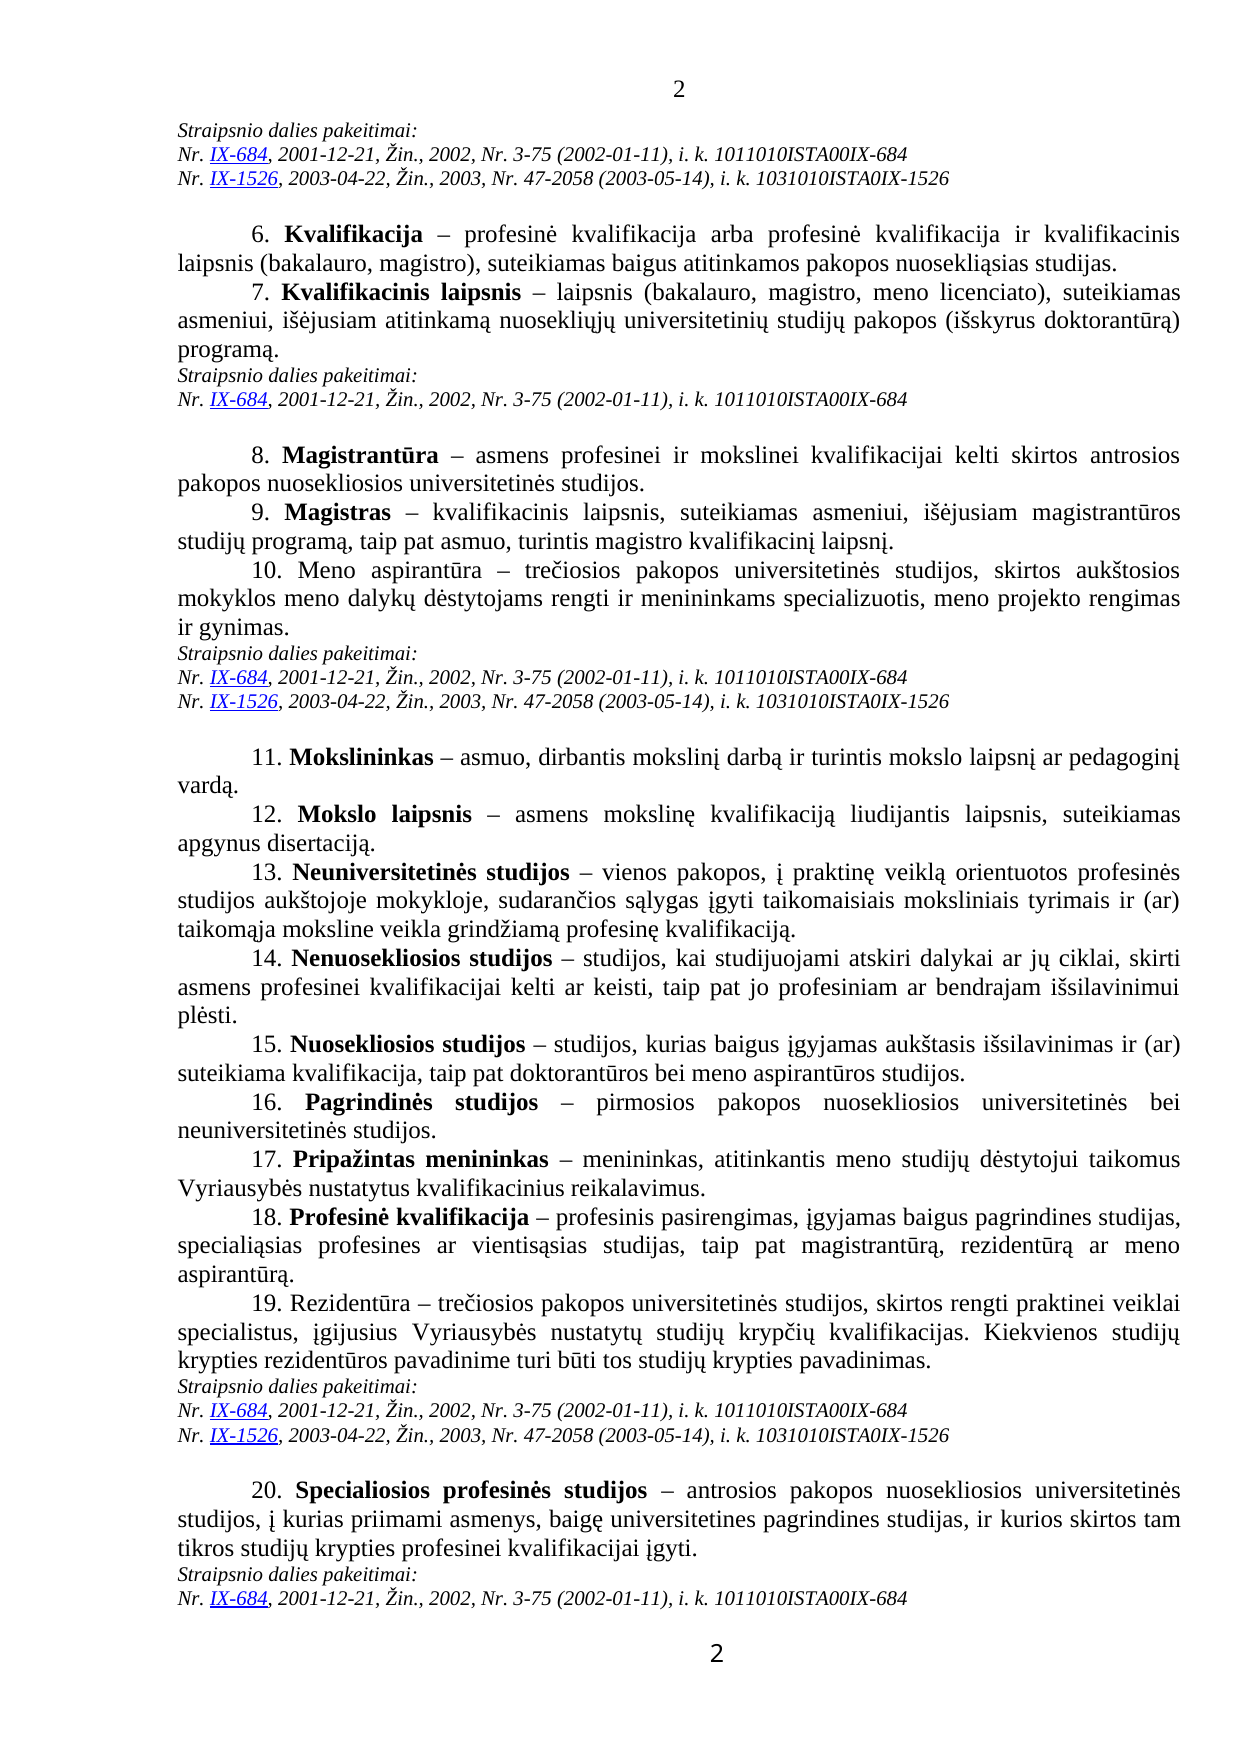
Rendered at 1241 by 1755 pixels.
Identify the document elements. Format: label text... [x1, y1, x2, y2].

text 8. Magistrantūra – asmens profesinei ir mokslinei kvalifikacijai kelti skirtos antrosios pakopos nuosekliosios universitetinės studijos. [177, 440, 1181, 497]
text Nr. IX-1526, 2003-04-22, Žin., 2003, Nr. 47-2058 (2003-05-14), i. k. 1031010ISTA0IX-1526 [177, 1422, 1181, 1447]
text 20. Specialiosios profesinės studijos – antrosios pakopos nuosekliosios universitetinės studijos, į kurias priimami asmenys, baigę universitetines pagrindines studijas, ir kurios skirtos tam tikros studijų krypties profesinei kvalifikacijai įgyti. [177, 1475, 1181, 1562]
text Straipsnio dalies pakeitimai: [177, 1374, 1181, 1398]
text Nr. IX-684, 2001-12-21, Žin., 2002, Nr. 3-75 (2002-01-11), i. k. 1011010ISTA00IX-684 [177, 1586, 1181, 1610]
text 18. Profesinė kvalifikacija – profesinis pasirengimas, įgyjamas baigus pagrindines studijas, specialiąsias profesines ar vientisąsias studijas, taip pat magistrantūrą, rezidentūrą ar meno aspirantūrą. [177, 1202, 1181, 1288]
text 17. Pripažintas menininkas – menininkas, atitinkantis meno studijų dėstytojui taikomus Vyriausybės nustatytus kvalifikacinius reikalavimus. [177, 1144, 1181, 1202]
text Nr. IX-684, 2001-12-21, Žin., 2002, Nr. 3-75 (2002-01-11), i. k. 1011010ISTA00IX-684 [177, 387, 1181, 411]
text Nr. IX-1526, 2003-04-22, Žin., 2003, Nr. 47-2058 (2003-05-14), i. k. 1031010ISTA0IX-1526 [177, 689, 1181, 713]
text 7. Kvalifikacinis laipsnis – laipsnis (bakalauro, magistro, meno licenciato), suteikiamas asmeniui, išėjusiam atitinkamą nuosekliųjų universitetinių studijų pakopos (išskyrus doktorantūrą) programą. [177, 277, 1181, 363]
text 16. Pagrindinės studijos – pirmosios pakopos nuosekliosios universitetinės bei neuniversitetinės studijos. [177, 1087, 1181, 1144]
text 11. Mokslininkas – asmuo, dirbantis mokslinį darbą ir turintis mokslo laipsnį ar pedagoginį vardą. [177, 742, 1181, 799]
text Nr. IX-684, 2001-12-21, Žin., 2002, Nr. 3-75 (2002-01-11), i. k. 1011010ISTA00IX-684 [177, 1398, 1181, 1422]
text 15. Nuosekliosios studijos – studijos, kurias baigus įgyjamas aukštasis išsilavinimas ir (ar) suteikiama kvalifikacija, taip pat doktorantūros bei meno aspirantūros studijos. [177, 1029, 1181, 1087]
text 13. Neuniversitetinės studijos – vienos pakopos, į praktinę veiklą orientuotos profesinės studijos aukštojoje mokykloje, sudarančios sąlygas įgyti taikomaisiais moksliniais tyrimais ir (ar) taikomąja moksline veikla grindžiamą profesinę kvalifikaciją. [177, 857, 1181, 943]
text 14. Nenuosekliosios studijos – studijos, kai studijuojami atskiri dalykai ar jų ciklai, skirti asmens profesinei kvalifikacijai kelti ar keisti, taip pat jo profesiniam ar bendrajam išsilavinimui plėsti. [177, 943, 1181, 1029]
text Nr. IX-684, 2001-12-21, Žin., 2002, Nr. 3-75 (2002-01-11), i. k. 1011010ISTA00IX-684 [177, 665, 1181, 689]
text Straipsnio dalies pakeitimai: [177, 363, 1181, 387]
text 12. Mokslo laipsnis – asmens mokslinę kvalifikaciją liudijantis laipsnis, suteikiamas apgynus disertaciją. [177, 799, 1181, 857]
text 6. Kvalifikacija – profesinė kvalifikacija arba profesinė kvalifikacija ir kvalifikacinis laipsnis (bakalauro, magistro), suteikiamas baigus atitinkamos pakopos nuosekliąsias studijas. [177, 219, 1181, 277]
text 10. Meno aspirantūra – trečiosios pakopos universitetinės studijos, skirtos aukštosios mokyklos meno dalykų dėstytojams rengti ir menininkams specializuotis, meno projekto rengimas ir gynimas. [177, 555, 1181, 641]
text Straipsnio dalies pakeitimai: [177, 1562, 1181, 1586]
text Nr. IX-1526, 2003-04-22, Žin., 2003, Nr. 47-2058 (2003-05-14), i. k. 1031010ISTA0IX-1526 [177, 166, 1181, 190]
text Nr. IX-684, 2001-12-21, Žin., 2002, Nr. 3-75 (2002-01-11), i. k. 1011010ISTA00IX-684 [177, 142, 1181, 166]
text Straipsnio dalies pakeitimai: [177, 118, 1181, 142]
text Straipsnio dalies pakeitimai: [177, 641, 1181, 665]
text 19. Rezidentūra – trečiosios pakopos universitetinės studijos, skirtos rengti praktinei veiklai specialistus, įgijusius Vyriausybės nustatytų studijų krypčių kvalifikacijas. Kiekvienos studijų krypties rezidentūros pavadinime turi būti tos studijų krypties pavadinimas. [177, 1288, 1181, 1374]
text 9. Magistras – kvalifikacinis laipsnis, suteikiamas asmeniui, išėjusiam magistrantūros studijų programą, taip pat asmuo, turintis magistro kvalifikacinį laipsnį. [177, 497, 1181, 555]
